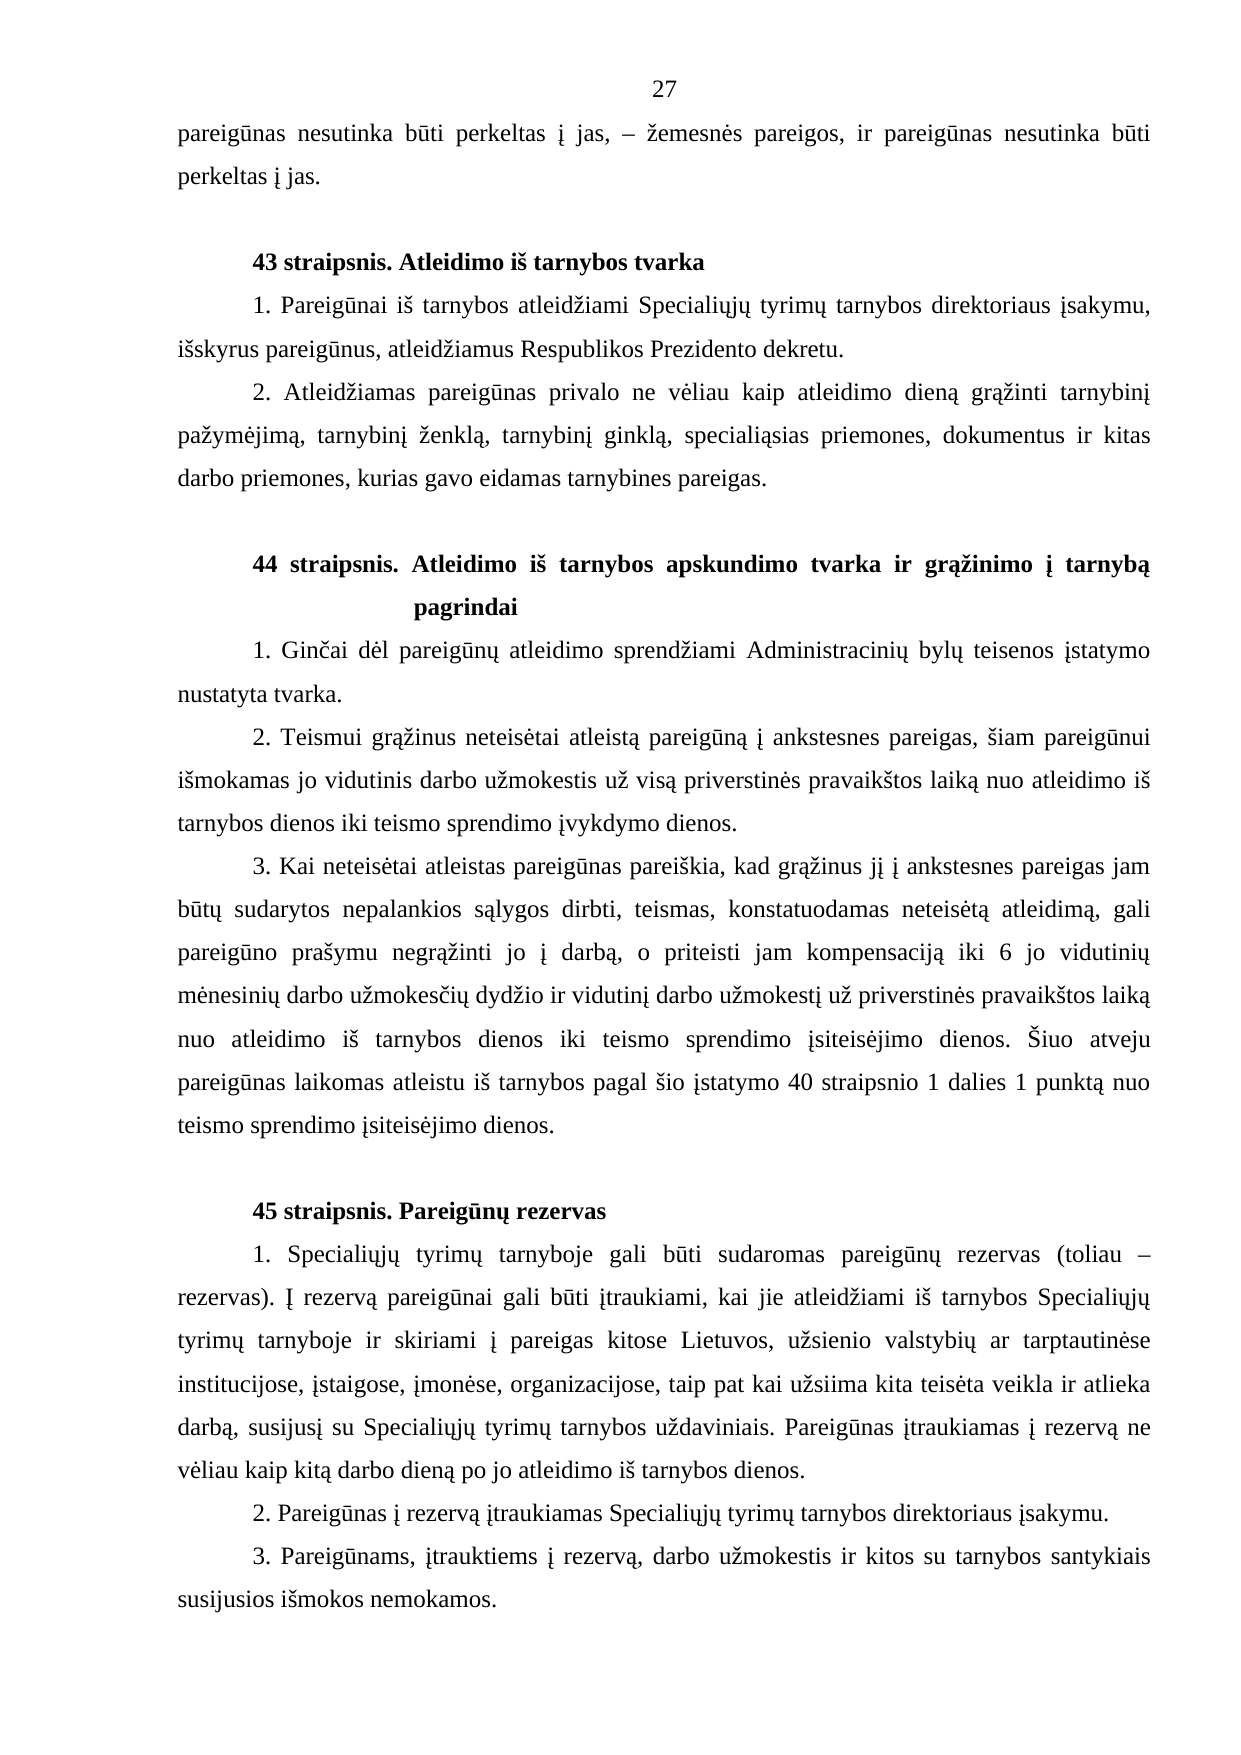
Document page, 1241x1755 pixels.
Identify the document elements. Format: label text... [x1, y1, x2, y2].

text 2. Teismui grąžinus neteisėtai atleistą pareigūną į ankstesnes pareigas, šiam pareigūnui išmokamas jo vidutinis darbo užmokestis už visą priverstinės pravaikštos laiką nuo atleidimo iš tarnybos dienos iki teismo sprendimo įvykdymo dienos. [177, 722, 1152, 837]
text 3. Kai neteisėtai atleistas pareigūnas pareiškia, kad grąžinus jį į ankstesnes pareigas jam būtų sudarytos nepalankios sąlygos dirbti, teismas, konstatuodamas neteisėtą atleidimą, gali pareigūno prašymu negrąžinti jo į darbą, o priteisti jam kompensaciją iki 6 jo vidutinių mėnesinių darbo užmokesčių dydžio ir vidutinį darbo užmokestį už priverstinės pravaikštos laiką nuo atleidimo iš tarnybos dienos iki teismo sprendimo įsiteisėjimo dienos. Šiuo atveju pareigūnas laikomas atleistu iš tarnybos pagal šio įstatymo 40 straipsnio 1 dalies 1 punktą nuo teismo sprendimo įsiteisėjimo dienos. [177, 851, 1152, 1139]
text pareigūnas nesutinka būti perkeltas į jas, – žemesnės pareigos, ir pareigūnas nesutinka būti perkeltas į jas. [177, 118, 1152, 190]
text 2. Pareigūnas į rezervą įtraukiamas Specialiųjų tyrimų tarnybos direktoriaus įsakymu. [177, 1498, 1152, 1527]
text 1. Specialiųjų tyrimų tarnyboje gali būti sudaromas pareigūnų rezervas (toliau – rezervas). Į rezervą pareigūnai gali būti įtraukiami, kai jie atleidžiami iš tarnybos Specialiųjų tyrimų tarnyboje ir skiriami į pareigas kitose Lietuvos, užsienio valstybių ar tarptautinėse institucijose, įstaigose, įmonėse, organizacijose, taip pat kai užsiima kita teisėta veikla ir atlieka darbą, susijusį su Specialiųjų tyrimų tarnybos uždaviniais. Pareigūnas įtraukiamas į rezervą ne vėliau kaip kitą darbo dieną po jo atleidimo iš tarnybos dienos. [177, 1239, 1152, 1484]
text 44 straipsnis. Atleidimo iš tarnybos apskundimo tvarka ir grąžinimo į tarnybą pagrindai [252, 549, 1152, 621]
text 3. Pareigūnams, įtrauktiems į rezervą, darbo užmokestis ir kitos su tarnybos santykiais susijusios išmokos nemokamos. [177, 1541, 1152, 1613]
text 1. Ginčai dėl pareigūnų atleidimo sprendžiami Administracinių bylų teisenos įstatymo nustatyta tvarka. [177, 636, 1152, 707]
text 45 straipsnis. Pareigūnų rezervas [177, 1196, 1152, 1225]
text 43 straipsnis. Atleidimo iš tarnybos tvarka [177, 247, 1152, 276]
text 2. Atleidžiamas pareigūnas privalo ne vėliau kaip atleidimo dieną grąžinti tarnybinį pažymėjimą, tarnybinį ženklą, tarnybinį ginklą, specialiąsias priemones, dokumentus ir kitas darbo priemones, kurias gavo eidamas tarnybines pareigas. [177, 377, 1152, 492]
text 1. Pareigūnai iš tarnybos atleidžiami Specialiųjų tyrimų tarnybos direktoriaus įsakymu, išskyrus pareigūnus, atleidžiamus Respublikos Prezidento dekretu. [177, 291, 1152, 362]
